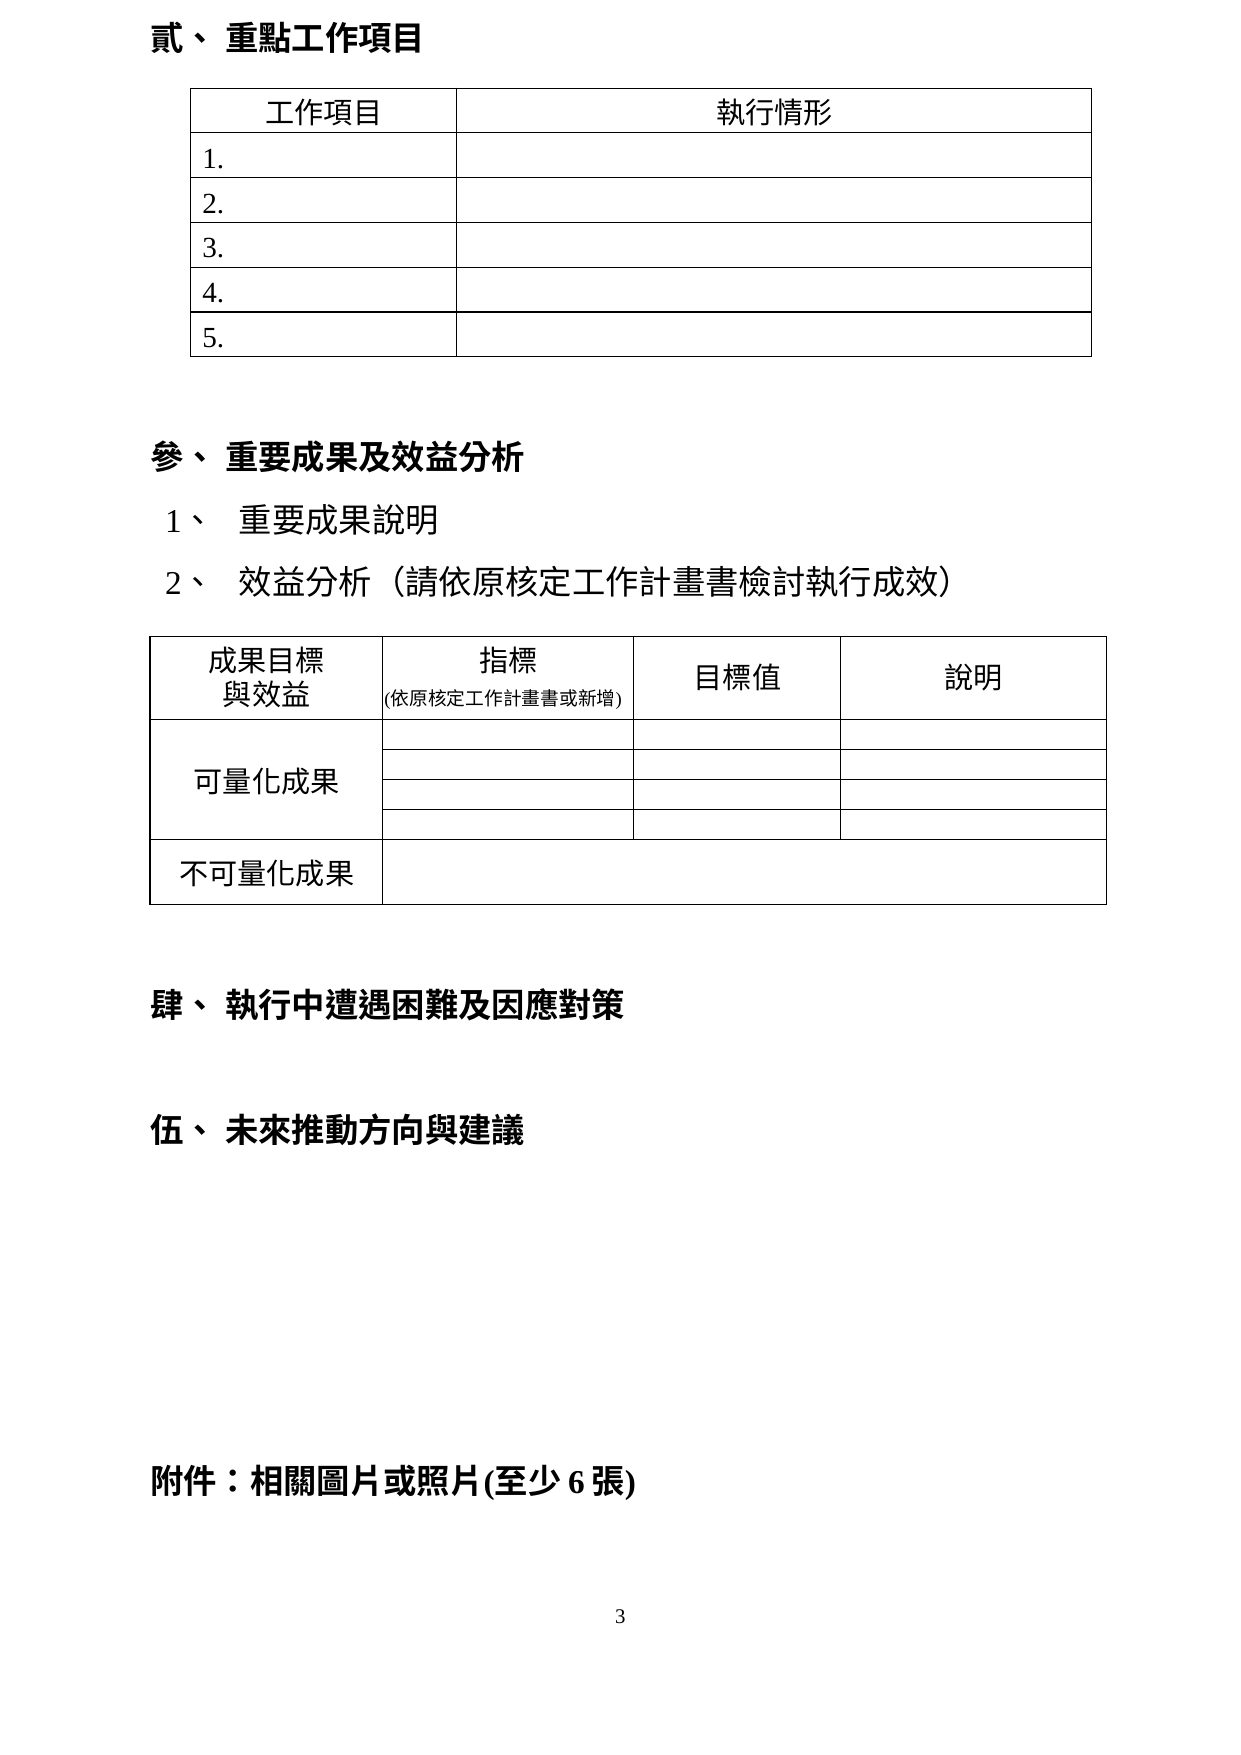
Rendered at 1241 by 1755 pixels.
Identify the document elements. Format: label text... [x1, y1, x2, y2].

table_cell [634, 810, 840, 838]
table_cell 5. [191, 313, 456, 356]
table_cell [457, 178, 1091, 222]
table_cell [383, 840, 1106, 904]
table_header 成果目標 與效益 [151, 637, 382, 719]
table_cell [841, 780, 1106, 809]
list 效益分析（請依原核定工作計畫書檢討執行成效） [165, 545, 1090, 607]
text 附件：相關圖片或照片(至少6張) [150, 1443, 1090, 1506]
table_cell [457, 313, 1091, 356]
table_cell [383, 750, 633, 779]
table_header 說明 [841, 637, 1106, 719]
table_cell [383, 810, 633, 838]
table_header 目標值 [634, 637, 840, 719]
table_cell [634, 780, 840, 809]
table_cell [634, 750, 840, 779]
table_cell [457, 133, 1091, 177]
list 重點工作項目 [150, 0, 1090, 62]
list 執行中遭遇困難及因應對策 [150, 967, 1090, 1030]
list 重要成果及效益分析 [150, 420, 1090, 482]
table_cell [457, 268, 1091, 311]
table_cell [383, 780, 633, 809]
table_header 執行情形 [457, 89, 1091, 132]
table_cell 不可量化成果 [151, 840, 382, 904]
list 重要成果說明 [165, 482, 1090, 545]
table_cell 4. [191, 268, 456, 311]
table_header 指標 (依原核定工作計畫書或新增) [383, 637, 633, 719]
table_cell [634, 720, 840, 749]
table_cell 2. [191, 178, 456, 222]
table_cell [841, 750, 1106, 779]
table_cell [841, 720, 1106, 749]
table_cell 1. [191, 133, 456, 177]
list 未來推動方向與建議 [150, 1092, 1090, 1155]
table_cell 3. [191, 223, 456, 267]
table_cell 可量化成果 [151, 720, 382, 838]
table_cell [841, 810, 1106, 838]
table_cell [457, 223, 1091, 267]
table_cell [383, 720, 633, 749]
table_header 工作項目 [191, 89, 456, 132]
